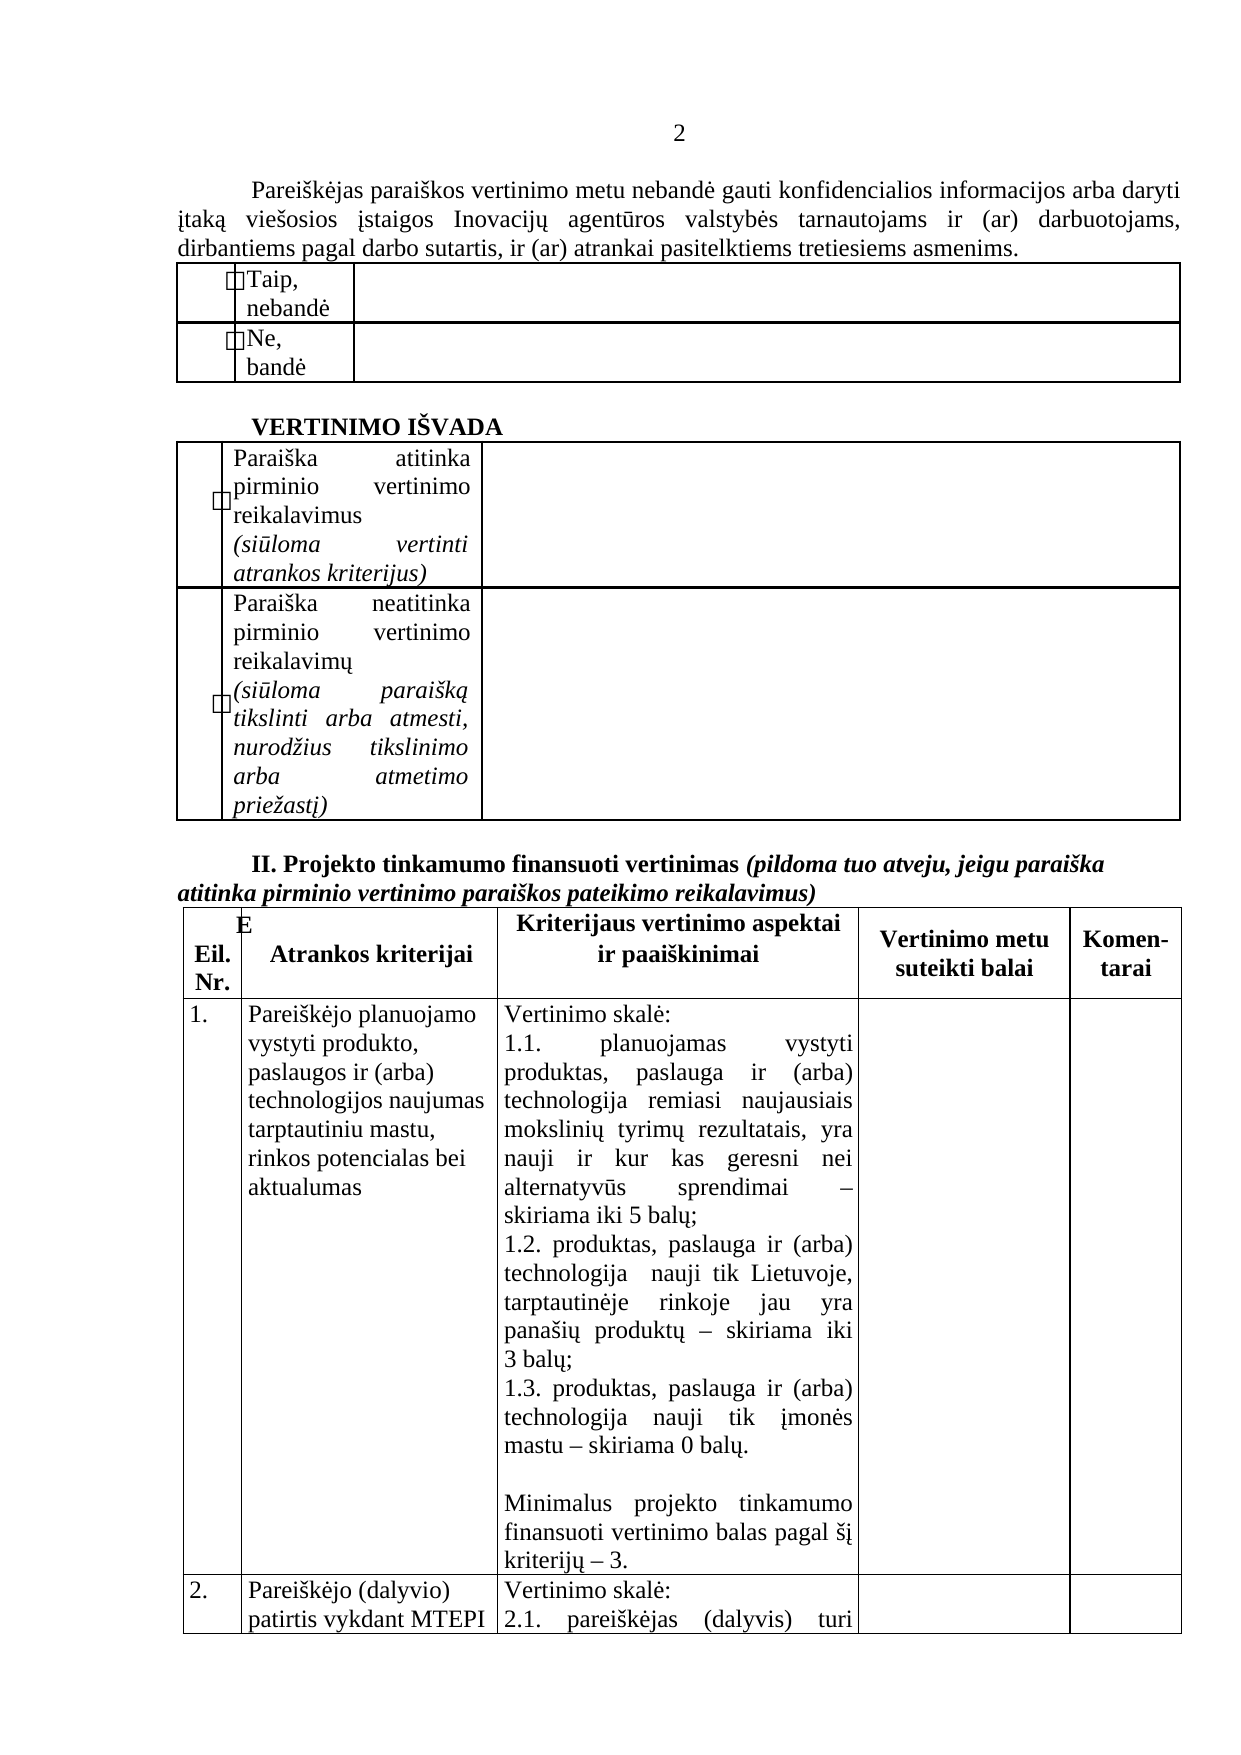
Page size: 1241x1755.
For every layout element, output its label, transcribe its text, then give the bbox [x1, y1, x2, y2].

table_header Kriterijaus vertinimo aspektai ir paaiškinimai [498, 908, 858, 998]
table_cell ☐ [178, 324, 234, 381]
table_cell 2. [184, 1575, 241, 1633]
table_cell ☐ [214, 696, 221, 712]
table_cell [859, 999, 1069, 1574]
table_header Komen-tarai [1071, 908, 1181, 998]
table_header Taip, nebandė [236, 264, 353, 321]
table_header Vertinimo metu suteikti balai [859, 908, 1069, 998]
table_cell [1071, 999, 1181, 1574]
table_cell Pareiškėjo (dalyvio) patirtis vykdant MTEPI [242, 1575, 497, 1633]
table_cell [355, 324, 1179, 381]
table_header ☐ [178, 443, 221, 586]
table_cell Ne, bandė [236, 324, 353, 381]
table_cell Vertinimo skalė: 1.1. planuojamas vystyti produktas, paslauga ir (arba) technologija remiasi naujausiais mokslinių tyrimų rezultatais, yra nauji ir kur kas geresni nei alternatyvūs sprendimai – skiriama iki 5 balų; 1.2. produktas, paslauga ir (arba) technologija nauji tik Lietuvoje, tarptautinėje rinkoje jau yra panašių produktų – skiriama iki 3 balų; 1.3. produktas, paslauga ir (arba) technologija nauji tik įmonės mastu – skiriama 0 balų. Minimalus projekto tinkamumo finansuoti vertinimo balas pagal šį kriterijų – 3. [498, 999, 858, 1574]
text II. Projekto tinkamumo finansuoti vertinimas (pildoma tuo atveju, jeigu paraiška atitinka pirminio vertinimo paraiškos pateikimo reikalavimus) [177, 849, 1181, 907]
table_cell ☐ [228, 333, 234, 349]
table_header ☐ [214, 493, 221, 509]
table_cell [859, 1575, 1069, 1633]
table_header ☐ [228, 273, 234, 289]
table_cell Vertinimo skalė: 2.1. pareiškėjas (dalyvis) turi [498, 1575, 858, 1633]
table_header [355, 264, 1179, 321]
table_cell ☐ [178, 589, 221, 818]
table_cell [483, 589, 1179, 818]
table_cell Paraiška neatitinka pirminio vertinimo reikalavimų (siūloma paraišką tikslinti arba atmesti, nurodžius tikslinimo arba atmetimo priežastį) [223, 589, 481, 818]
text VERTINIMO IŠVADA [177, 412, 1181, 441]
table_header ☐ [178, 264, 234, 321]
table_cell Pareiškėjo planuojamo vystyti produkto, paslaugos ir (arba) technologijos naujumas tarptautiniu mastu, rinkos potencialas bei aktualumas [242, 999, 497, 1574]
table_header [483, 443, 1179, 586]
table_header Paraiška atitinka pirminio vertinimo reikalavimus (siūloma vertinti atrankos kriterijus) [223, 443, 481, 586]
text Pareiškėjas paraiškos vertinimo metu nebandė gauti konfidencialios informacijos arba daryti įtaką viešosios įstaigos Inovacijų agentūros valstybės tarnautojams ir (ar) darbuotojams, dirbantiems pagal darbo sutartis, ir (ar) atrankai pasitelktiems tretiesiems asmenims. [177, 176, 1181, 262]
table_cell [1071, 1575, 1181, 1633]
table_header Atrankos kriterijai [242, 908, 497, 998]
table_header EEil. Nr. [184, 908, 241, 998]
table_cell 1. [184, 999, 241, 1574]
